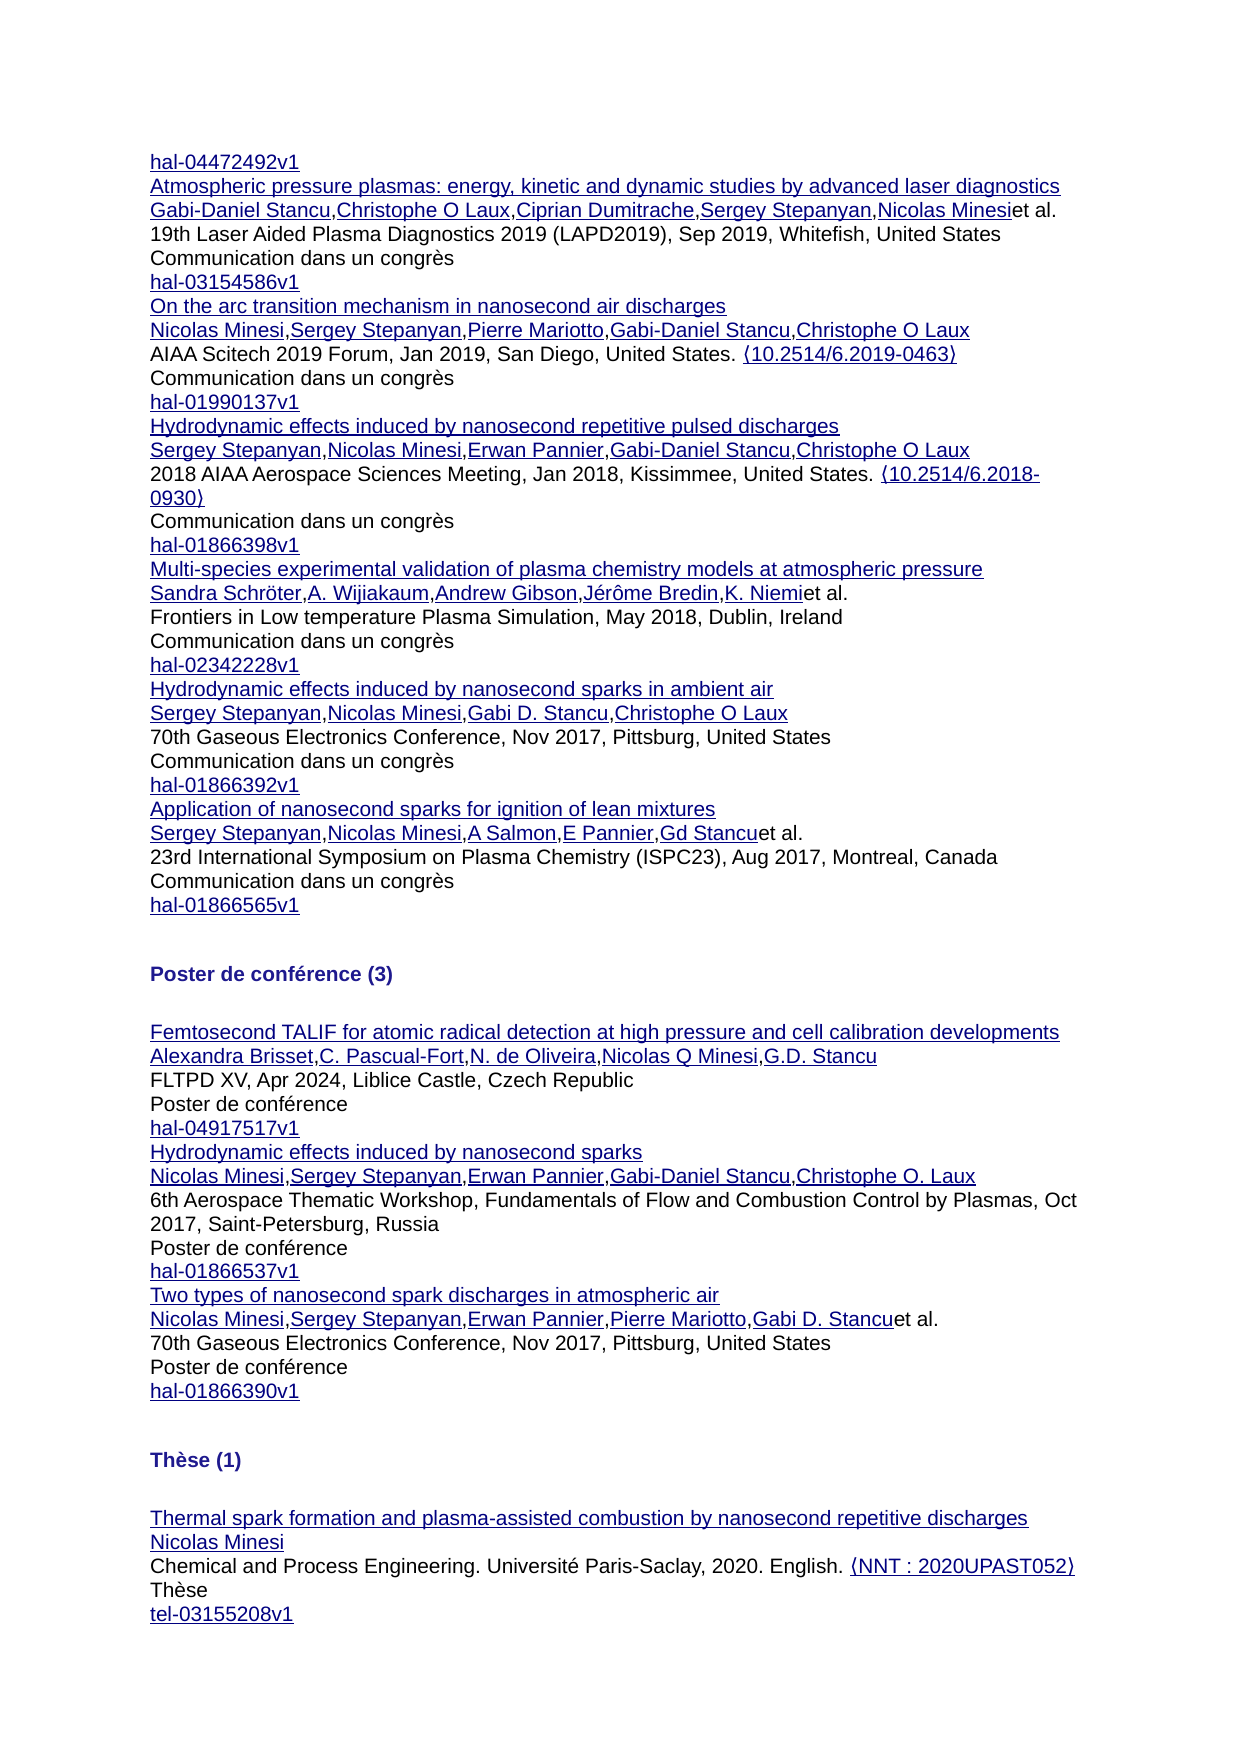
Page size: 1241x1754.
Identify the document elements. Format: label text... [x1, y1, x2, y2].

table_header Femtosecond TALIF for atomic radical detection at high pressure and cell calibration developments Alexandra Brisset,C. Pascual-Fort,N. de Oliveira,Nicolas Q Minesi,G.D. Stancu FLTPD XV, Apr 2024, Liblice Castle, Czech Republic Poster de conférence hal-04917517v1 [150, 1020, 1090, 1139]
table_cell Application of nanosecond sparks for ignition of lean mixtures Sergey Stepanyan,Nicolas Minesi,A Salmon,E Pannier,Gd Stancuet al. 23rd International Symposium on Plasma Chemistry (ISPC23), Aug 2017, Montreal, Canada Communication dans un congrès hal-01866565v1 [150, 797, 1090, 917]
table_cell hal-04472492v1 [150, 150, 1090, 174]
table_header Thermal spark formation and plasma-assisted combustion by nanosecond repetitive discharges Nicolas Minesi Chemical and Process Engineering. Université Paris-Saclay, 2020. English. ⟨NNT : 2020UPAST052⟩ Thèse tel-03155208v1 [150, 1506, 1090, 1626]
table_cell Atmospheric pressure plasmas: energy, kinetic and dynamic studies by advanced laser diagnostics Gabi-Daniel Stancu,Christophe O Laux,Ciprian Dumitrache,Sergey Stepanyan,Nicolas Minesiet al. 19th Laser Aided Plasma Diagnostics 2019 (LAPD2019), Sep 2019, Whitefish, United States Communication dans un congrès hal-03154586v1 [150, 174, 1090, 294]
table_cell Hydrodynamic effects induced by nanosecond repetitive pulsed discharges Sergey Stepanyan,Nicolas Minesi,Erwan Pannier,Gabi-Daniel Stancu,Christophe O Laux 2018 AIAA Aerospace Sciences Meeting, Jan 2018, Kissimmee, United States. ⟨10.2514/6.2018-0930⟩ Communication dans un congrès hal-01866398v1 [150, 414, 1090, 557]
table_cell On the arc transition mechanism in nanosecond air discharges Nicolas Minesi,Sergey Stepanyan,Pierre Mariotto,Gabi-Daniel Stancu,Christophe O Laux AIAA Scitech 2019 Forum, Jan 2019, San Diego, United States. ⟨10.2514/6.2019-0463⟩ Communication dans un congrès hal-01990137v1 [150, 294, 1090, 413]
table_cell Multi-species experimental validation of plasma chemistry models at atmospheric pressure Sandra Schröter,A. Wijiakaum,Andrew Gibson,Jérôme Bredin,K. Niemiet al. Frontiers in Low temperature Plasma Simulation, May 2018, Dublin, Ireland Communication dans un congrès hal-02342228v1 [150, 557, 1090, 677]
subtitle Thèse (1) [150, 1448, 1090, 1472]
table_cell Hydrodynamic effects induced by nanosecond sparks Nicolas Minesi,Sergey Stepanyan,Erwan Pannier,Gabi-Daniel Stancu,Christophe O. Laux 6th Aerospace Thematic Workshop, Fundamentals of Flow and Combustion Control by Plasmas, Oct 2017, Saint-Petersburg, Russia Poster de conférence hal-01866537v1 [150, 1140, 1090, 1283]
table_cell Hydrodynamic effects induced by nanosecond sparks in ambient air Sergey Stepanyan,Nicolas Minesi,Gabi D. Stancu,Christophe O Laux 70th Gaseous Electronics Conference, Nov 2017, Pittsburg, United States Communication dans un congrès hal-01866392v1 [150, 677, 1090, 797]
subtitle Poster de conférence (3) [150, 961, 1090, 985]
table_cell Two types of nanosecond spark discharges in atmospheric air Nicolas Minesi,Sergey Stepanyan,Erwan Pannier,Pierre Mariotto,Gabi D. Stancuet al. 70th Gaseous Electronics Conference, Nov 2017, Pittsburg, United States Poster de conférence hal-01866390v1 [150, 1283, 1090, 1403]
